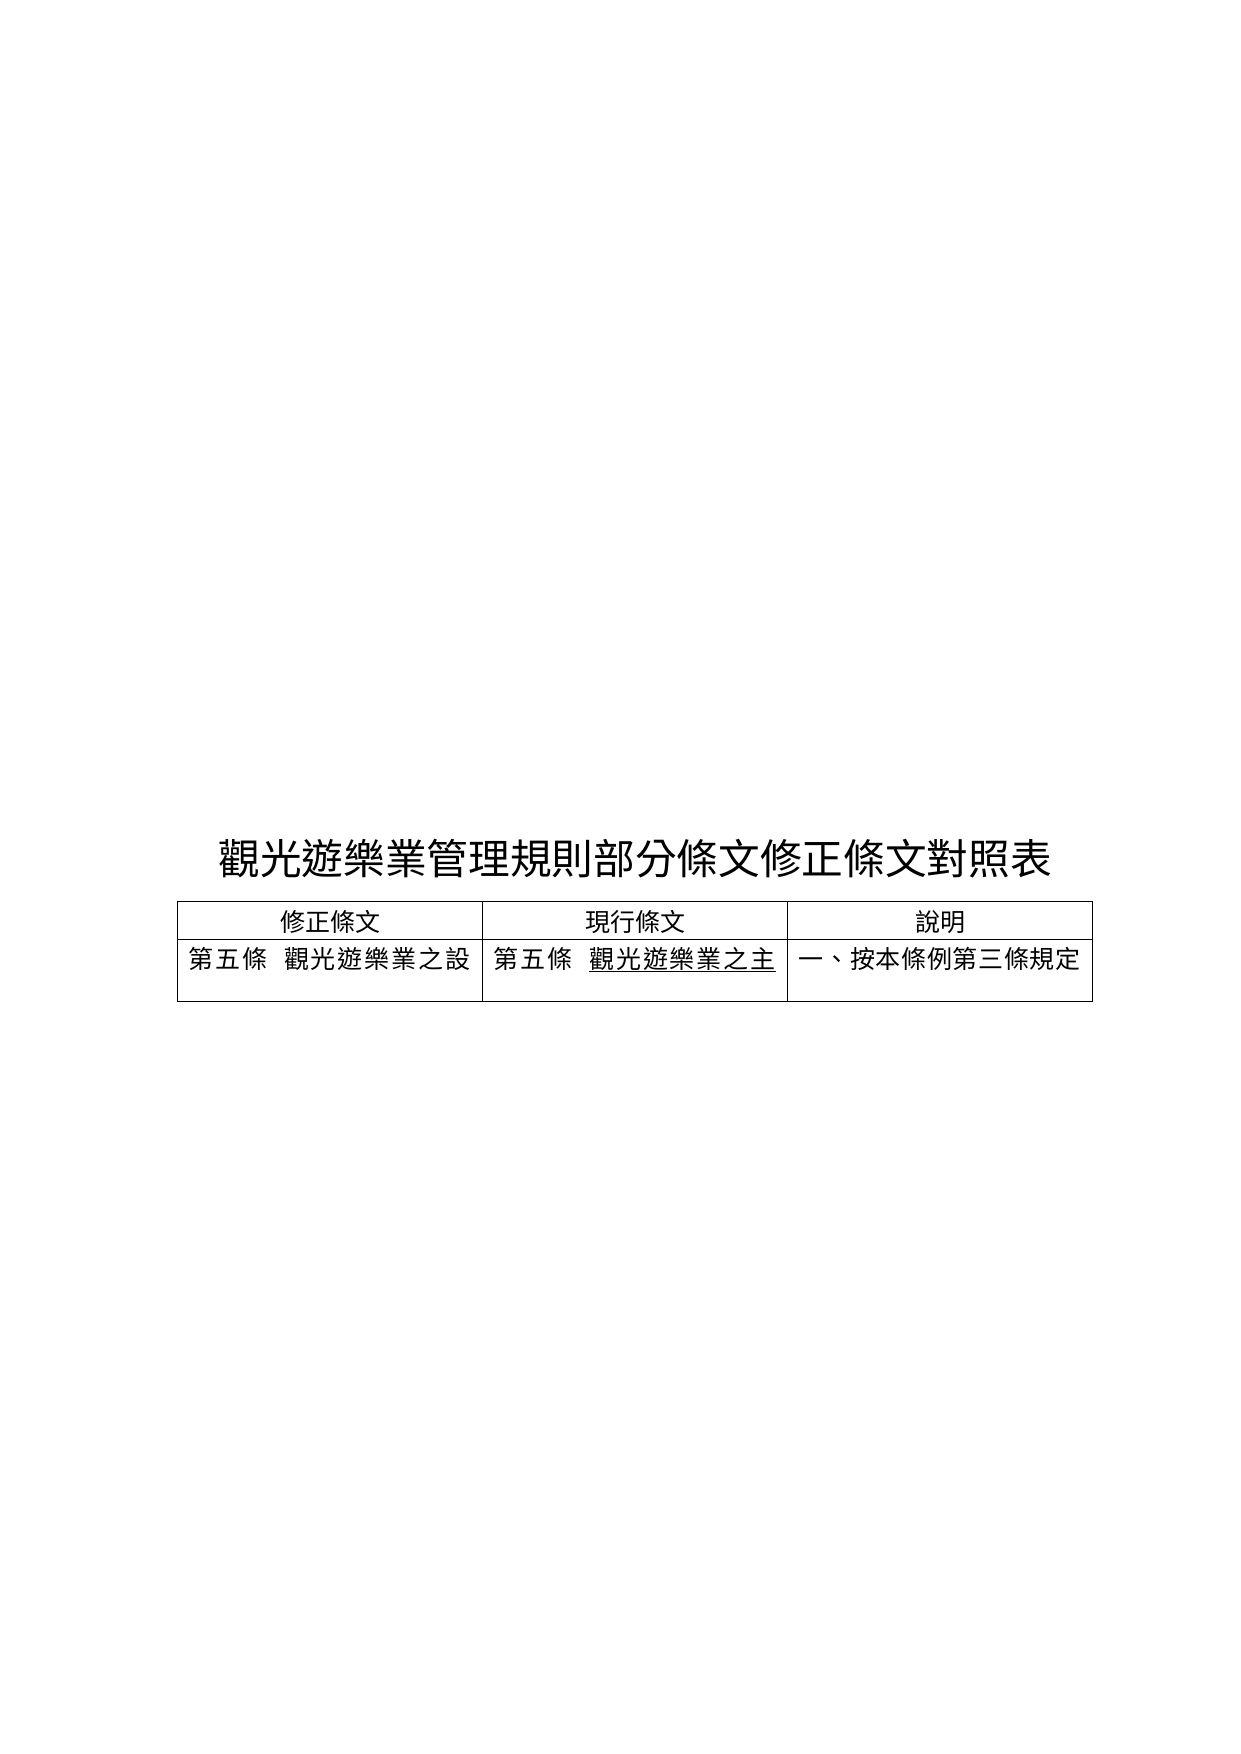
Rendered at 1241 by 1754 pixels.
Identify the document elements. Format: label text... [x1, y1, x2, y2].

table_header 說明 [788, 902, 1092, 938]
table_header 現行條文 [483, 902, 787, 938]
table_cell 第五條 觀光遊樂業之主 [483, 940, 787, 1001]
table_cell 一、按本條例第三條規定 [788, 940, 1092, 1001]
table_cell 第五條 觀光遊樂業之設 [178, 940, 482, 1001]
table_header 修正條文 [178, 902, 482, 938]
text 觀光遊樂業管理規則部分條文修正條文對照表 [177, 814, 1092, 877]
